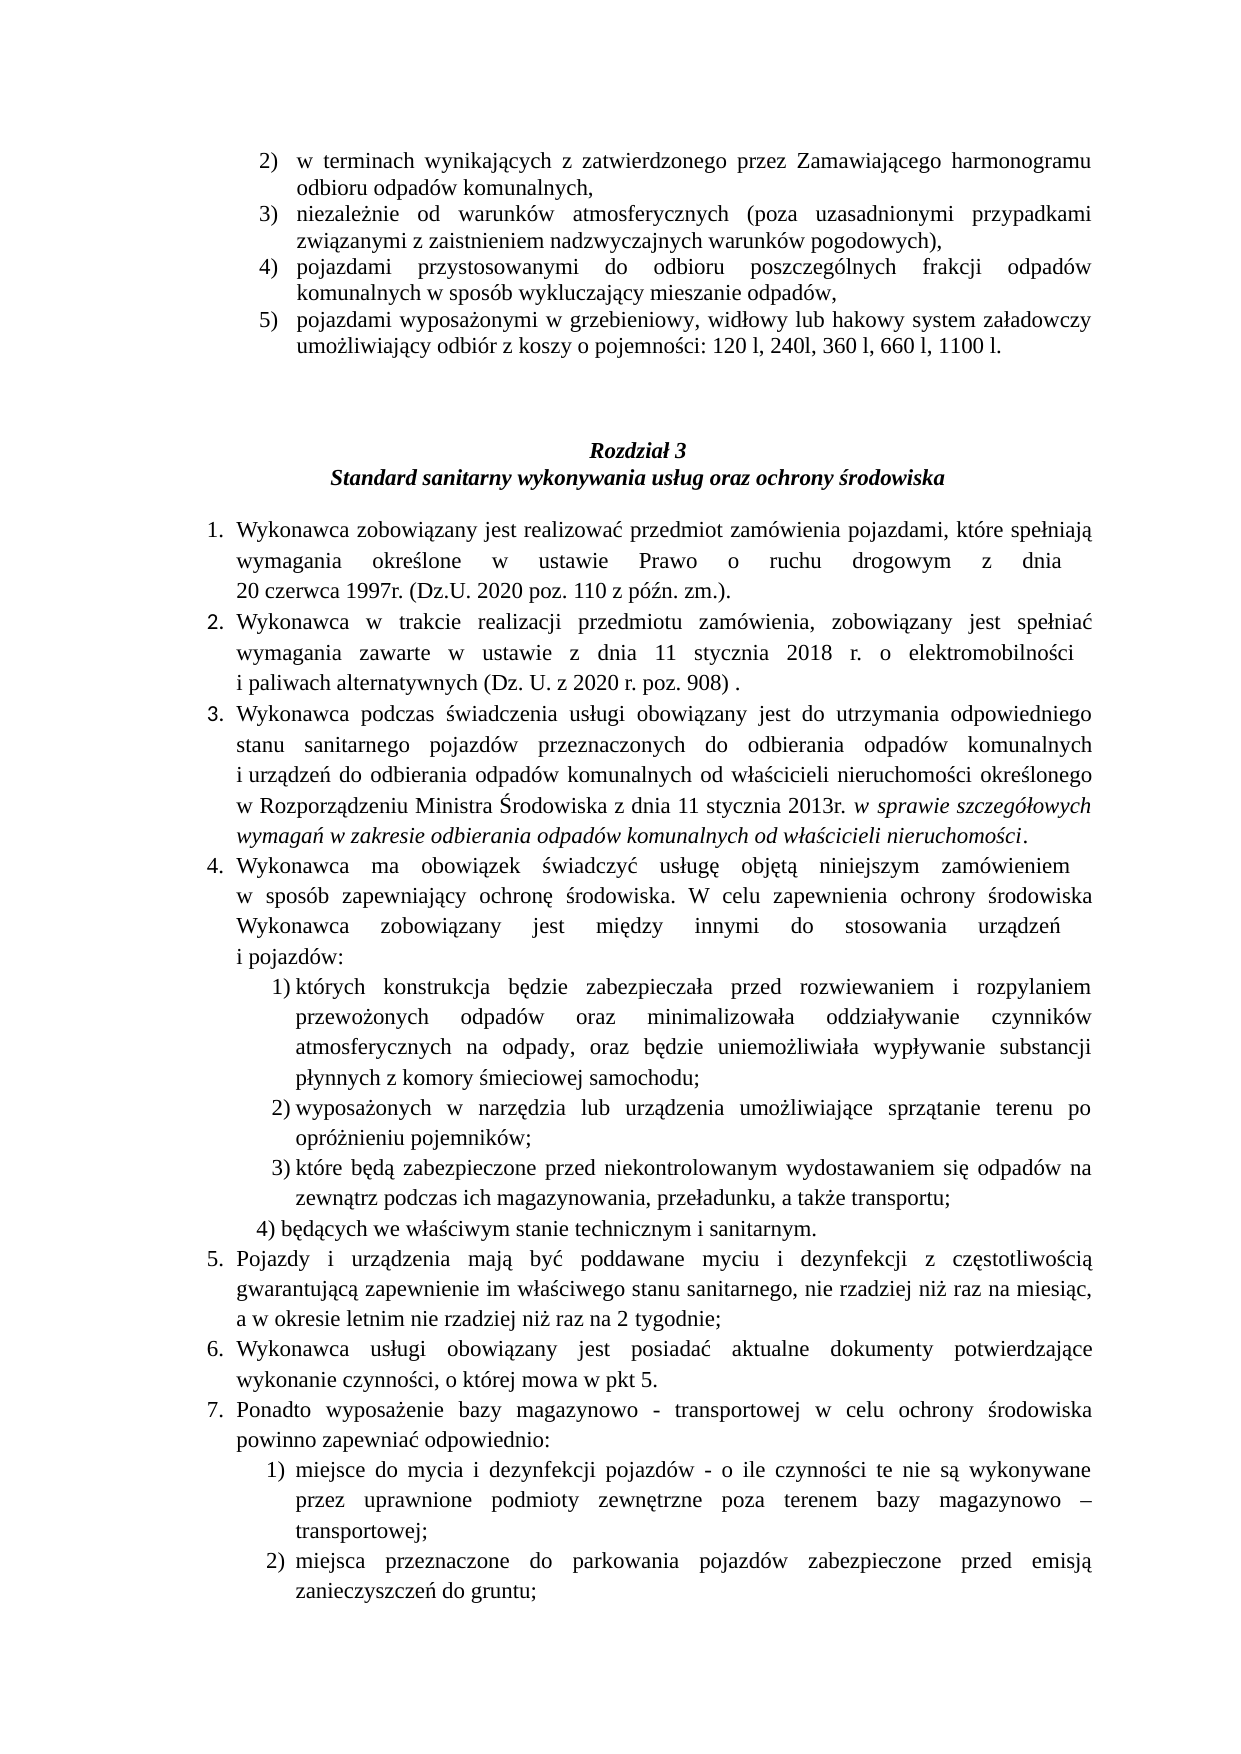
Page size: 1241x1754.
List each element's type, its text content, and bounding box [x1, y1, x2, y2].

text Standard sanitarny wykonywania usług oraz ochrony środowiska [185, 464, 1093, 490]
list pojazdami przystosowanymi do odbioru poszczególnych frakcji odpadów komunalnych w sposób wykluczający mieszanie odpadów, [259, 253, 1093, 306]
list miejsce do mycia i dezynfekcji pojazdów - o ile czynności te nie są wykonywane przez uprawnione podmioty zewnętrzne poza terenem bazy magazynowo – transportowej; [266, 1456, 1093, 1543]
list Wykonawca usługi obowiązany jest posiadać aktualne dokumenty potwierdzające wykonanie czynności, o której mowa w pkt 5. [207, 1336, 1093, 1392]
list miejsca przeznaczone do parkowania pojazdów zabezpieczone przed emisją zanieczyszczeń do gruntu; [266, 1547, 1093, 1603]
list Wykonawca podczas świadczenia usługi obowiązany jest do utrzymania odpowiedniego stanu sanitarnego pojazdów przeznaczonych do odbierania odpadów komunalnych i urządzeń do odbierania odpadów komunalnych od właścicieli nieruchomości określonego w Rozporządzeniu Ministra Środowiska z dnia 11 stycznia 2013r. w sprawie szczegółowych wymagań w zakresie odbierania odpadów komunalnych od właścicieli nieruchomości. [207, 699, 1093, 848]
list Wykonawca w trakcie realizacji przedmiotu zamówienia, zobowiązany jest spełniać wymagania zawarte w ustawie z dnia 11 stycznia 2018 r. o elektromobilności i paliwach alternatywnych (Dz. U. z 2020 r. poz. 908) . [207, 607, 1093, 696]
text 4) będących we właściwym stanie technicznym i sanitarnym. [148, 1215, 1093, 1241]
list które będą zabezpieczone przed niekontrolowanym wydostawaniem się odpadów na zewnątrz podczas ich magazynowania, przeładunku, a także transportu; [271, 1154, 1093, 1211]
list wyposażonych w narzędzia lub urządzenia umożliwiające sprzątanie terenu po opróżnieniu pojemników; [271, 1094, 1093, 1150]
list Pojazdy i urządzenia mają być poddawane myciu i dezynfekcji z częstotliwością gwarantującą zapewnienie im właściwego stanu sanitarnego, nie rzadziej niż raz na miesiąc, a w okresie letnim nie rzadziej niż raz na 2 tygodnie; [207, 1245, 1093, 1332]
list pojazdami wyposażonymi w grzebieniowy, widłowy lub hakowy system załadowczy umożliwiający odbiór z koszy o pojemności: 120 l, 240l, 360 l, 660 l, 1100 l. [259, 306, 1093, 358]
text Rozdział 3 [185, 437, 1093, 464]
list Wykonawca ma obowiązek świadczyć usługę objętą niniejszym zamówieniem w sposób zapewniający ochronę środowiska. W celu zapewnienia ochrony środowiska Wykonawca zobowiązany jest między innymi do stosowania urządzeń i pojazdów: [207, 852, 1093, 969]
list Wykonawca zobowiązany jest realizować przedmiot zamówienia pojazdami, które spełniają wymagania określone w ustawie Prawo o ruchu drogowym z dnia 20 czerwca 1997r. (Dz.U. 2020 poz. 110 z późn. zm.). [207, 517, 1093, 603]
list których konstrukcja będzie zabezpieczała przed rozwiewaniem i rozpylaniem przewożonych odpadów oraz minimalizowała oddziaływanie czynników atmosferycznych na odpady, oraz będzie uniemożliwiała wypływanie substancji płynnych z komory śmieciowej samochodu; [271, 973, 1093, 1090]
list w terminach wynikających z zatwierdzonego przez Zamawiającego harmonogramu odbioru odpadów komunalnych, [259, 148, 1093, 200]
list Ponadto wyposażenie bazy magazynowo - transportowej w celu ochrony środowiska powinno zapewniać odpowiednio: [207, 1396, 1093, 1452]
list niezależnie od warunków atmosferycznych (poza uzasadnionymi przypadkami związanymi z zaistnieniem nadzwyczajnych warunków pogodowych), [259, 200, 1093, 253]
